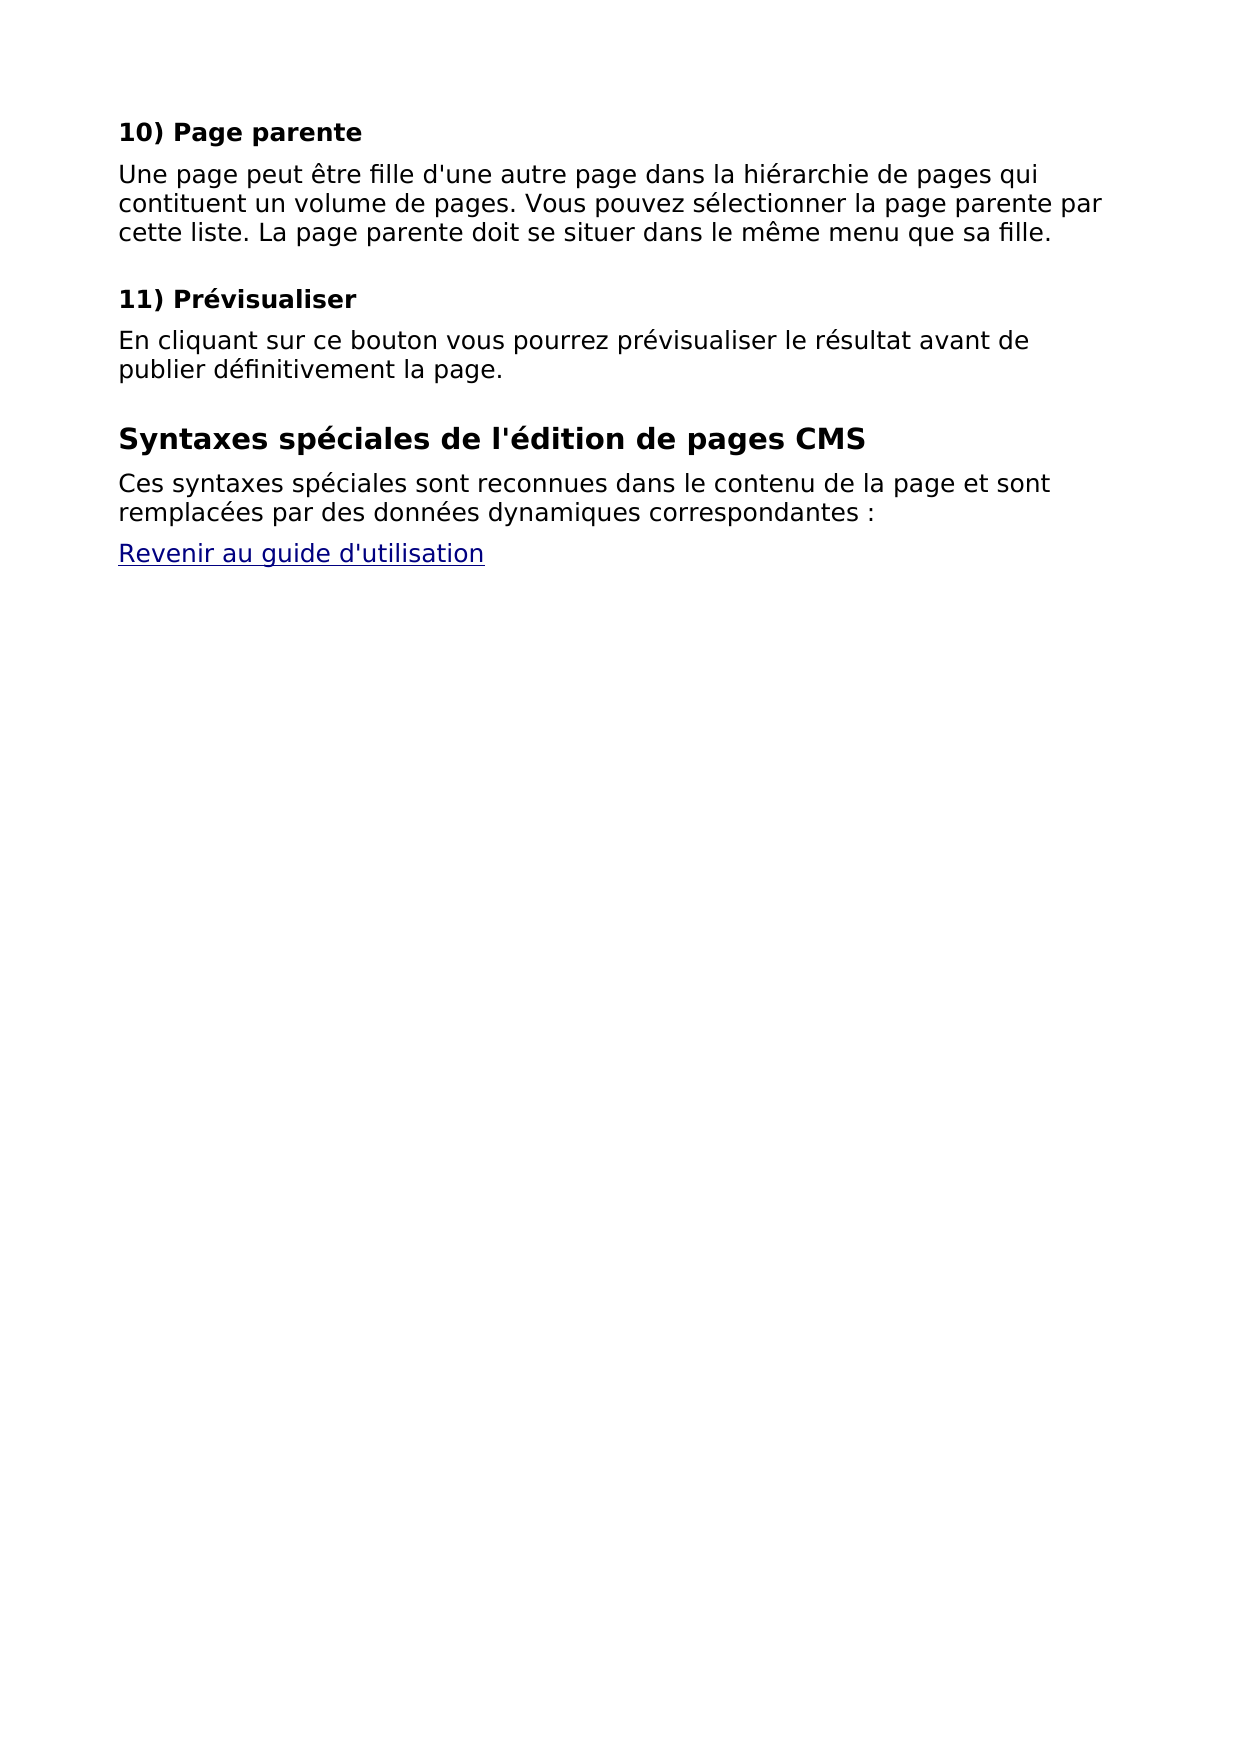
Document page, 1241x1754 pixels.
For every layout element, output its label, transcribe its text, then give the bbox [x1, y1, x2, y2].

text En cliquant sur ce bouton vous pourrez prévisualiser le résultat avant de publier définitivement la page. [118, 326, 1122, 385]
text Une page peut être fille d'une autre page dans la hiérarchie de pages qui contituent un volume de pages. Vous pouvez sélectionner la page parente par cette liste. La page parente doit se situer dans le même menu que sa fille. [118, 160, 1122, 247]
text Ces syntaxes spéciales sont reconnues dans le contenu de la page et sont remplacées par des données dynamiques correspondantes : [118, 469, 1122, 527]
subtitle 10) Page parente [118, 118, 1122, 147]
subtitle 11) Prévisualiser [118, 285, 1122, 314]
text Revenir au guide d'utilisation [118, 539, 1122, 569]
subtitle Syntaxes spéciales de l'édition de pages CMS [118, 422, 1122, 456]
